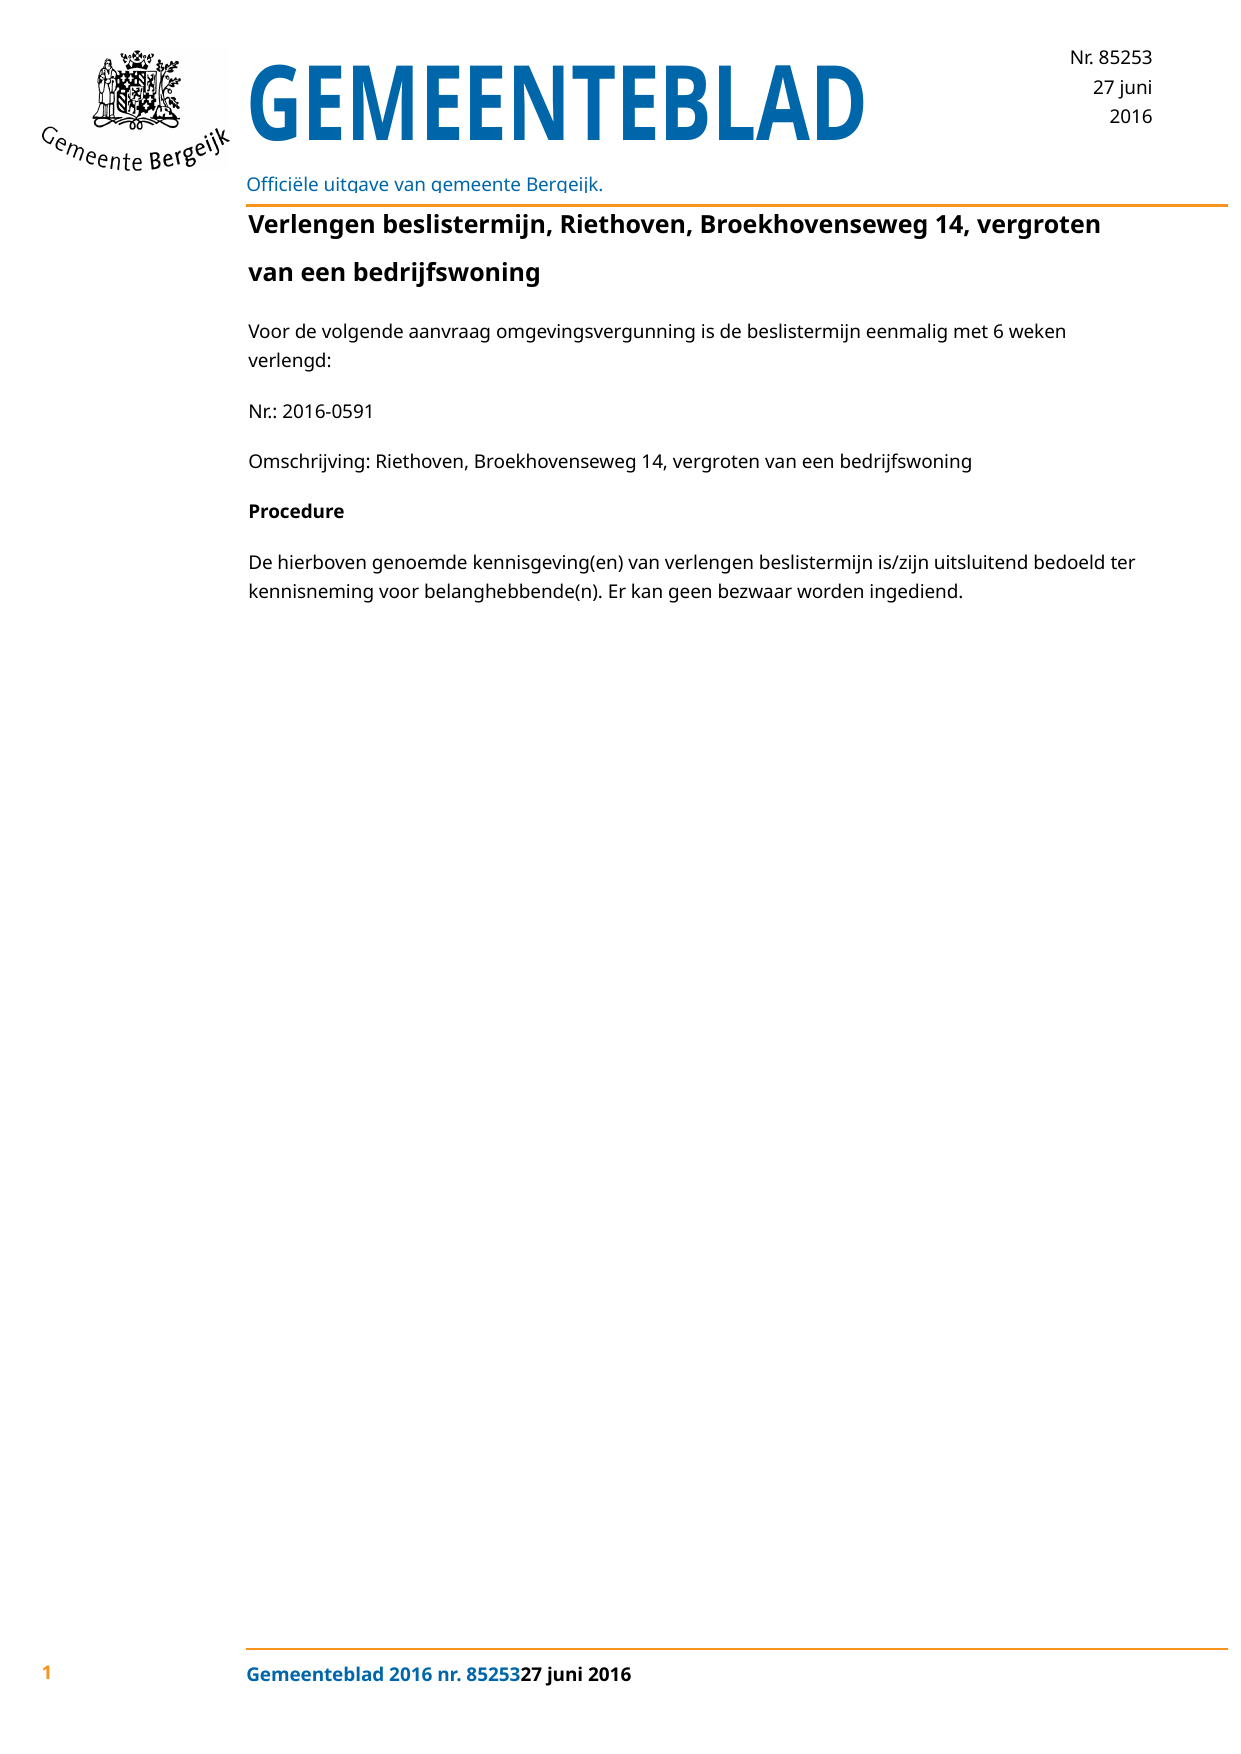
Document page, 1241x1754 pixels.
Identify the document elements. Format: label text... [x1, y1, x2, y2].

text Procedure [248, 499, 1152, 524]
text Verlengen beslistermijn, Riethoven, Broekhovenseweg 14, vergroten van een bedrijfswoning [248, 207, 1152, 288]
text Omschrijving: Riethoven, Broekhovenseweg 14, vergroten van een bedrijfswoning [248, 448, 1152, 474]
text Nr.: 2016-0591 [248, 398, 1152, 424]
text Voor de volgende aanvraag omgevingsvergunning is de beslistermijn eenmalig met 6 weken verlengd: [248, 318, 1152, 373]
text De hierboven genoemde kennisgeving(en) van verlengen beslistermijn is/zijn uitsluitend bedoeld ter kennisneming voor belanghebbende(n). Er kan geen bezwaar worden ingediend. [248, 549, 1152, 604]
picture [41, 47, 231, 172]
